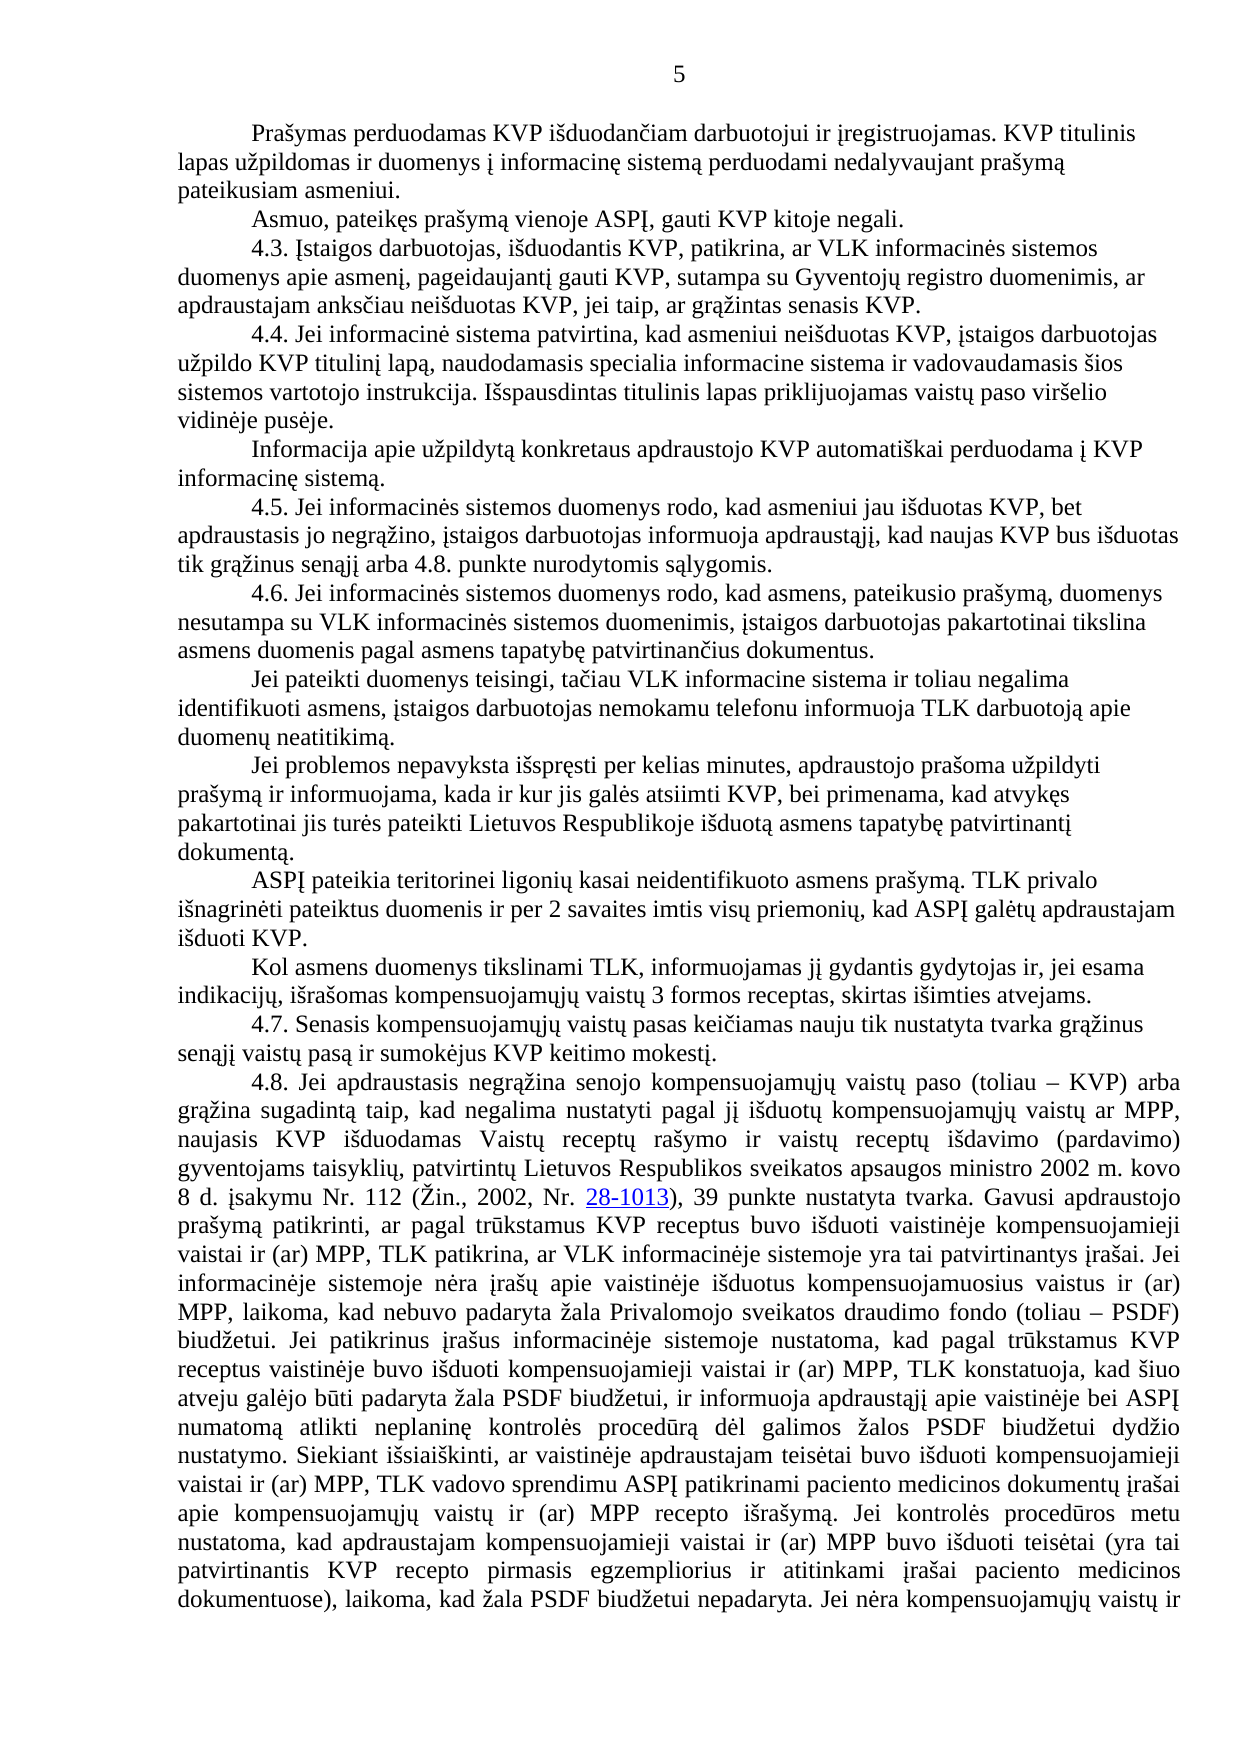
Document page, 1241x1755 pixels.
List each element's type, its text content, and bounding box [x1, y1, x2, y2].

text 4.5. Jei informacinės sistemos duomenys rodo, kad asmeniui jau išduotas KVP, bet apdraustasis jo negrąžino, įstaigos darbuotojas informuoja apdraustąjį, kad naujas KVP bus išduotas tik grąžinus senąjį arba 4.8. punkte nurodytomis sąlygomis. [177, 492, 1181, 578]
text 4.8. Jei apdraustasis negrąžina senojo kompensuojamųjų vaistų paso (toliau – KVP) arba grąžina sugadintą taip, kad negalima nustatyti pagal jį išduotų kompensuojamųjų vaistų ar MPP, naujasis KVP išduodamas Vaistų receptų rašymo ir vaistų receptų išdavimo (pardavimo) gyventojams taisyklių, patvirtintų Lietuvos Respublikos sveikatos apsaugos ministro 2002 m. kovo 8 d. įsakymu Nr. 112 (Žin., 2002, Nr. 28-1013), 39 punkte nustatyta tvarka. Gavusi apdraustojo prašymą patikrinti, ar pagal trūkstamus KVP receptus buvo išduoti vaistinėje kompensuojamieji vaistai ir (ar) MPP, TLK patikrina, ar VLK informacinėje sistemoje yra tai patvirtinantys įrašai. Jei informacinėje sistemoje nėra įrašų apie vaistinėje išduotus kompensuojamuosius vaistus ir (ar) MPP, laikoma, kad nebuvo padaryta žala Privalomojo sveikatos draudimo fondo (toliau – PSDF) biudžetui. Jei patikrinus įrašus informacinėje sistemoje nustatoma, kad pagal trūkstamus KVP receptus vaistinėje buvo išduoti kompensuojamieji vaistai ir (ar) MPP, TLK konstatuoja, kad šiuo atveju galėjo būti padaryta žala PSDF biudžetui, ir informuoja apdraustąjį apie vaistinėje bei ASPĮ numatomą atlikti neplaninę kontrolės procedūrą dėl galimos žalos PSDF biudžetui dydžio nustatymo. Siekiant išsiaiškinti, ar vaistinėje apdraustajam teisėtai buvo išduoti kompensuojamieji vaistai ir (ar) MPP, TLK vadovo sprendimu ASPĮ patikrinami paciento medicinos dokumentų įrašai apie kompensuojamųjų vaistų ir (ar) MPP recepto išrašymą. Jei kontrolės procedūros metu nustatoma, kad apdraustajam kompensuojamieji vaistai ir (ar) MPP buvo išduoti teisėtai (yra tai patvirtinantis KVP recepto pirmasis egzempliorius ir atitinkami įrašai paciento medicinos dokumentuose), laikoma, kad žala PSDF biudžetui nepadaryta. Jei nėra kompensuojamųjų vaistų ir [177, 1067, 1181, 1613]
text ASPĮ pateikia teritorinei ligonių kasai neidentifikuoto asmens prašymą. TLK privalo išnagrinėti pateiktus duomenis ir per 2 savaites imtis visų priemonių, kad ASPĮ galėtų apdraustajam išduoti KVP. [177, 866, 1181, 952]
text Jei pateikti duomenys teisingi, tačiau VLK informacine sistema ir toliau negalima identifikuoti asmens, įstaigos darbuotojas nemokamu telefonu informuoja TLK darbuotoją apie duomenų neatitikimą. [177, 664, 1181, 751]
text Informacija apie užpildytą konkretaus apdraustojo KVP automatiškai perduodama į KVP informacinę sistemą. [177, 434, 1181, 492]
text Prašymas perduodamas KVP išduodančiam darbuotojui ir įregistruojamas. KVP titulinis lapas užpildomas ir duomenys į informacinę sistemą perduodami nedalyvaujant prašymą pateikusiam asmeniui. [177, 118, 1181, 204]
text 4.6. Jei informacinės sistemos duomenys rodo, kad asmens, pateikusio prašymą, duomenys nesutampa su VLK informacinės sistemos duomenimis, įstaigos darbuotojas pakartotinai tikslina asmens duomenis pagal asmens tapatybę patvirtinančius dokumentus. [177, 578, 1181, 664]
text 4.3. Įstaigos darbuotojas, išduodantis KVP, patikrina, ar VLK informacinės sistemos duomenys apie asmenį, pageidaujantį gauti KVP, sutampa su Gyventojų registro duomenimis, ar apdraustajam anksčiau neišduotas KVP, jei taip, ar grąžintas senasis KVP. [177, 233, 1181, 319]
text 4.4. Jei informacinė sistema patvirtina, kad asmeniui neišduotas KVP, įstaigos darbuotojas užpildo KVP titulinį lapą, naudodamasis specialia informacine sistema ir vadovaudamasis šios sistemos vartotojo instrukcija. Išspausdintas titulinis lapas priklijuojamas vaistų paso viršelio vidinėje pusėje. [177, 319, 1181, 434]
text Jei problemos nepavyksta išspręsti per kelias minutes, apdraustojo prašoma užpildyti prašymą ir informuojama, kada ir kur jis galės atsiimti KVP, bei primenama, kad atvykęs pakartotinai jis turės pateikti Lietuvos Respublikoje išduotą asmens tapatybę patvirtinantį dokumentą. [177, 751, 1181, 866]
text 4.7. Senasis kompensuojamųjų vaistų pasas keičiamas nauju tik nustatyta tvarka grąžinus senąjį vaistų pasą ir sumokėjus KVP keitimo mokestį. [177, 1009, 1181, 1067]
text Asmuo, pateikęs prašymą vienoje ASPĮ, gauti KVP kitoje negali. [177, 204, 1181, 233]
text Kol asmens duomenys tikslinami TLK, informuojamas jį gydantis gydytojas ir, jei esama indikacijų, išrašomas kompensuojamųjų vaistų 3 formos receptas, skirtas išimties atvejams. [177, 952, 1181, 1009]
